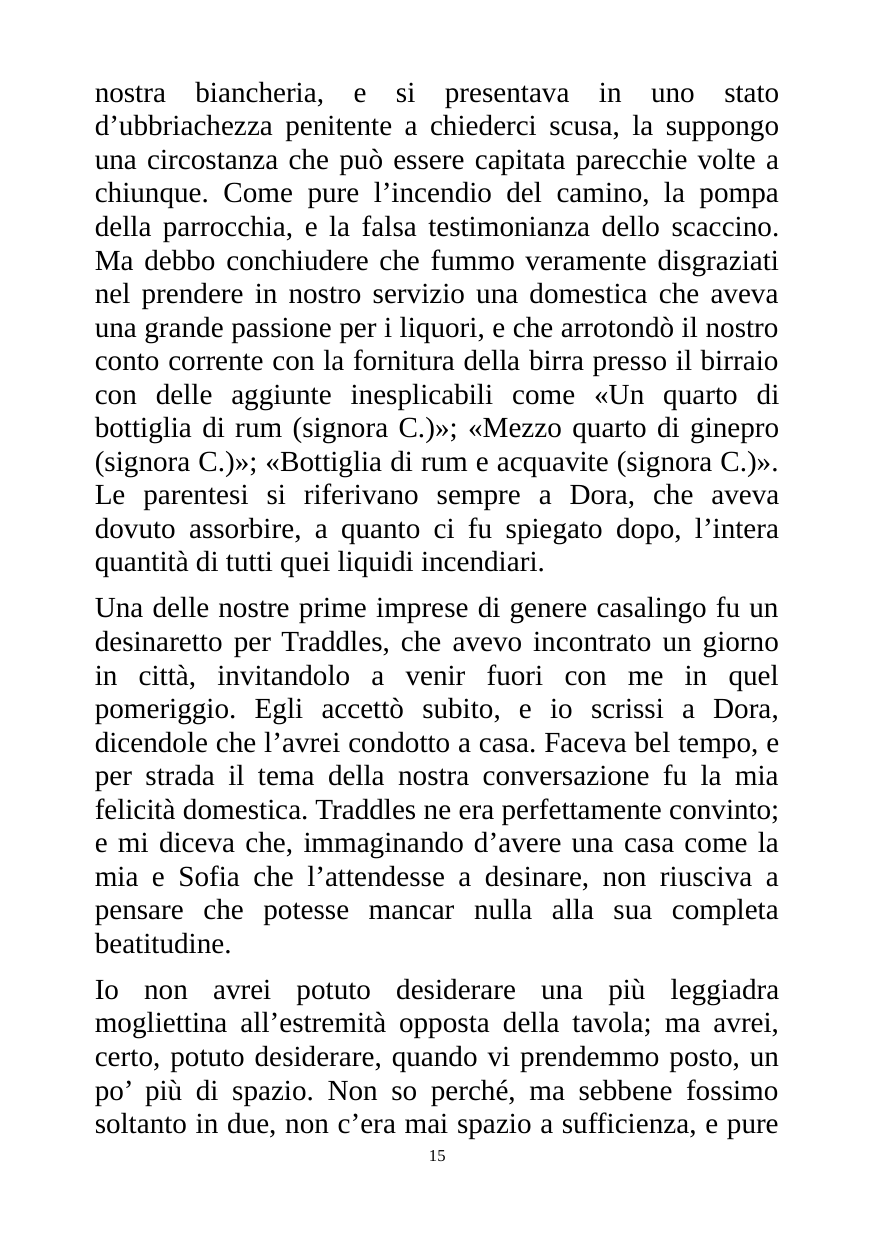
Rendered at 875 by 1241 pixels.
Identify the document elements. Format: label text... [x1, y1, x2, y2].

text Una delle nostre prime imprese di genere casalingo fu un desinaretto per Traddles, che avevo incontrato un giorno in città, invitandolo a venir fuori con me in quel pomeriggio. Egli accettò subito, e io scrissi a Dora, dicendole che l’avrei condotto a casa. Faceva bel tempo, e per strada il tema della nostra conversazione fu la mia felicità domestica. Traddles ne era perfettamente convinto; e mi diceva che, immaginando d’avere una casa come la mia e Sofia che l’attendesse a desinare, non riusciva a pensare che potesse mancar nulla alla sua completa beatitudine. [94, 591, 779, 959]
text Io non avrei potuto desiderare una più leggiadra mogliettina all’estremità opposta della tavola; ma avrei, certo, potuto desiderare, quando vi prendemmo posto, un po’ più di spazio. Non so perché, ma sebbene fossimo soltanto in due, non c’era mai spazio a sufficienza, e pure [94, 972, 779, 1140]
text nostra biancheria, e si presentava in uno stato d’ubbriachezza penitente a chiederci scusa, la suppongo una circostanza che può essere capitata parecchie volte a chiunque. Come pure l’incendio del camino, la pompa della parrocchia, e la falsa testimonianza dello scaccino. Ma debbo conchiudere che fummo veramente disgraziati nel prendere in nostro servizio una domestica che aveva una grande passione per i liquori, e che arrotondò il nostro conto corrente con la fornitura della birra presso il birraio con delle aggiunte inesplicabili come «Un quarto di bottiglia di rum (signora C.)»; «Mezzo quarto di ginepro (signora C.)»; «Bottiglia di rum e acquavite (signora C.)». Le parentesi si riferivano sempre a Dora, che aveva dovuto assorbire, a quanto ci fu spiegato dopo, l’intera quantità di tutti quei liquidi incendiari. [94, 75, 779, 578]
